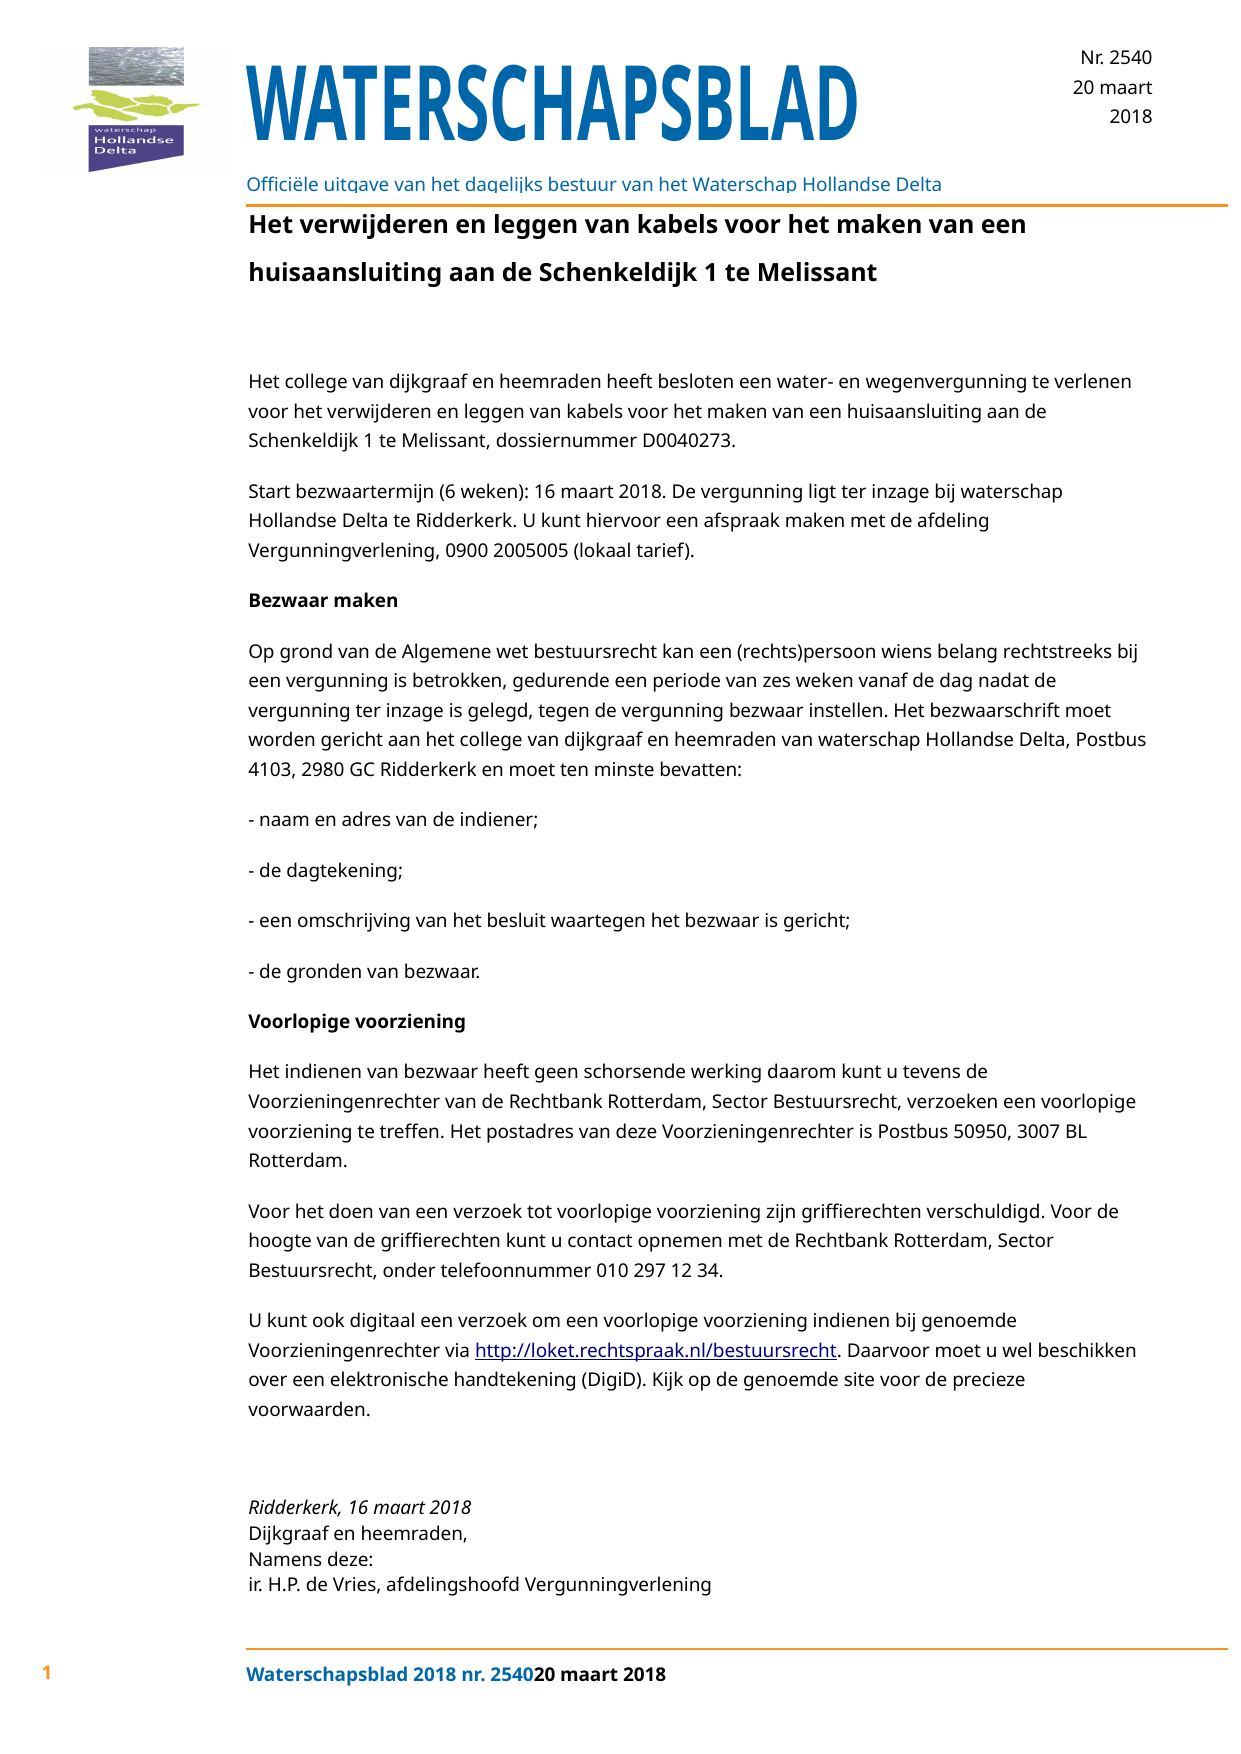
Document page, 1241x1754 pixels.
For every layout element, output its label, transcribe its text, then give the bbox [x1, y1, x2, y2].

text - de dagtekening; [248, 857, 1152, 883]
text - de gronden van bezwaar. [248, 958, 1152, 984]
text Namens deze: [248, 1546, 1152, 1572]
text - een omschrijving van het besluit waartegen het bezwaar is gericht; [248, 907, 1152, 933]
text Bezwaar maken [248, 587, 1152, 613]
text U kunt ook digitaal een verzoek om een voorlopige voorziening indienen bij genoemde Voorzieningenrechter via http://loket.rechtspraak.nl/bestuursrecht. Daarvoor moet u wel beschikken over een elektronische handtekening (DigiD). Kijk op de genoemde site voor de precieze voorwaarden. [248, 1307, 1152, 1422]
text Ridderkerk, 16 maart 2018 [248, 1494, 1152, 1520]
picture [41, 47, 231, 172]
text Het college van dijkgraaf en heemraden heeft besloten een water- en wegenvergunning te verlenen voor het verwijderen en leggen van kabels voor het maken van een huisaansluiting aan de Schenkeldijk 1 te Melissant, dossiernummer D0040273. [248, 368, 1152, 453]
text Start bezwaartermijn (6 weken): 16 maart 2018. De vergunning ligt ter inzage bij waterschap Hollandse Delta te Ridderkerk. U kunt hiervoor een afspraak maken met de afdeling Vergunningverlening, 0900 2005005 (lokaal tarief). [248, 478, 1152, 563]
text Het indienen van bezwaar heeft geen schorsende werking daarom kunt u tevens de Voorzieningenrechter van de Rechtbank Rotterdam, Sector Bestuursrecht, verzoeken een voorlopige voorziening te treffen. Het postadres van deze Voorzieningenrechter is Postbus 50950, 3007 BL Rotterdam. [248, 1059, 1152, 1173]
text Op grond van de Algemene wet bestuursrecht kan een (rechts)persoon wiens belang rechtstreeks bij een vergunning is betrokken, gedurende een periode van zes weken vanaf de dag nadat de vergunning ter inzage is gelegd, tegen de vergunning bezwaar instellen. Het bezwaarschrift moet worden gericht aan het college van dijkgraaf en heemraden van waterschap Hollandse Delta, Postbus 4103, 2980 GC Ridderkerk en moet ten minste bevatten: [248, 638, 1152, 782]
text ir. H.P. de Vries, afdelingshoofd Vergunningverlening [248, 1572, 1152, 1597]
text Dijkgraaf en heemraden, [248, 1520, 1152, 1546]
text - naam en adres van de indiener; [248, 807, 1152, 832]
text Voorlopige voorziening [248, 1008, 1152, 1034]
text Het verwijderen en leggen van kabels voor het maken van een huisaansluiting aan de Schenkeldijk 1 te Melissant [248, 207, 1152, 288]
text Voor het doen van een verzoek tot voorlopige voorziening zijn griffierechten verschuldigd. Voor de hoogte van de griffierechten kunt u contact opnemen met de Rechtbank Rotterdam, Sector Bestuursrecht, onder telefoonnummer 010 297 12 34. [248, 1198, 1152, 1283]
